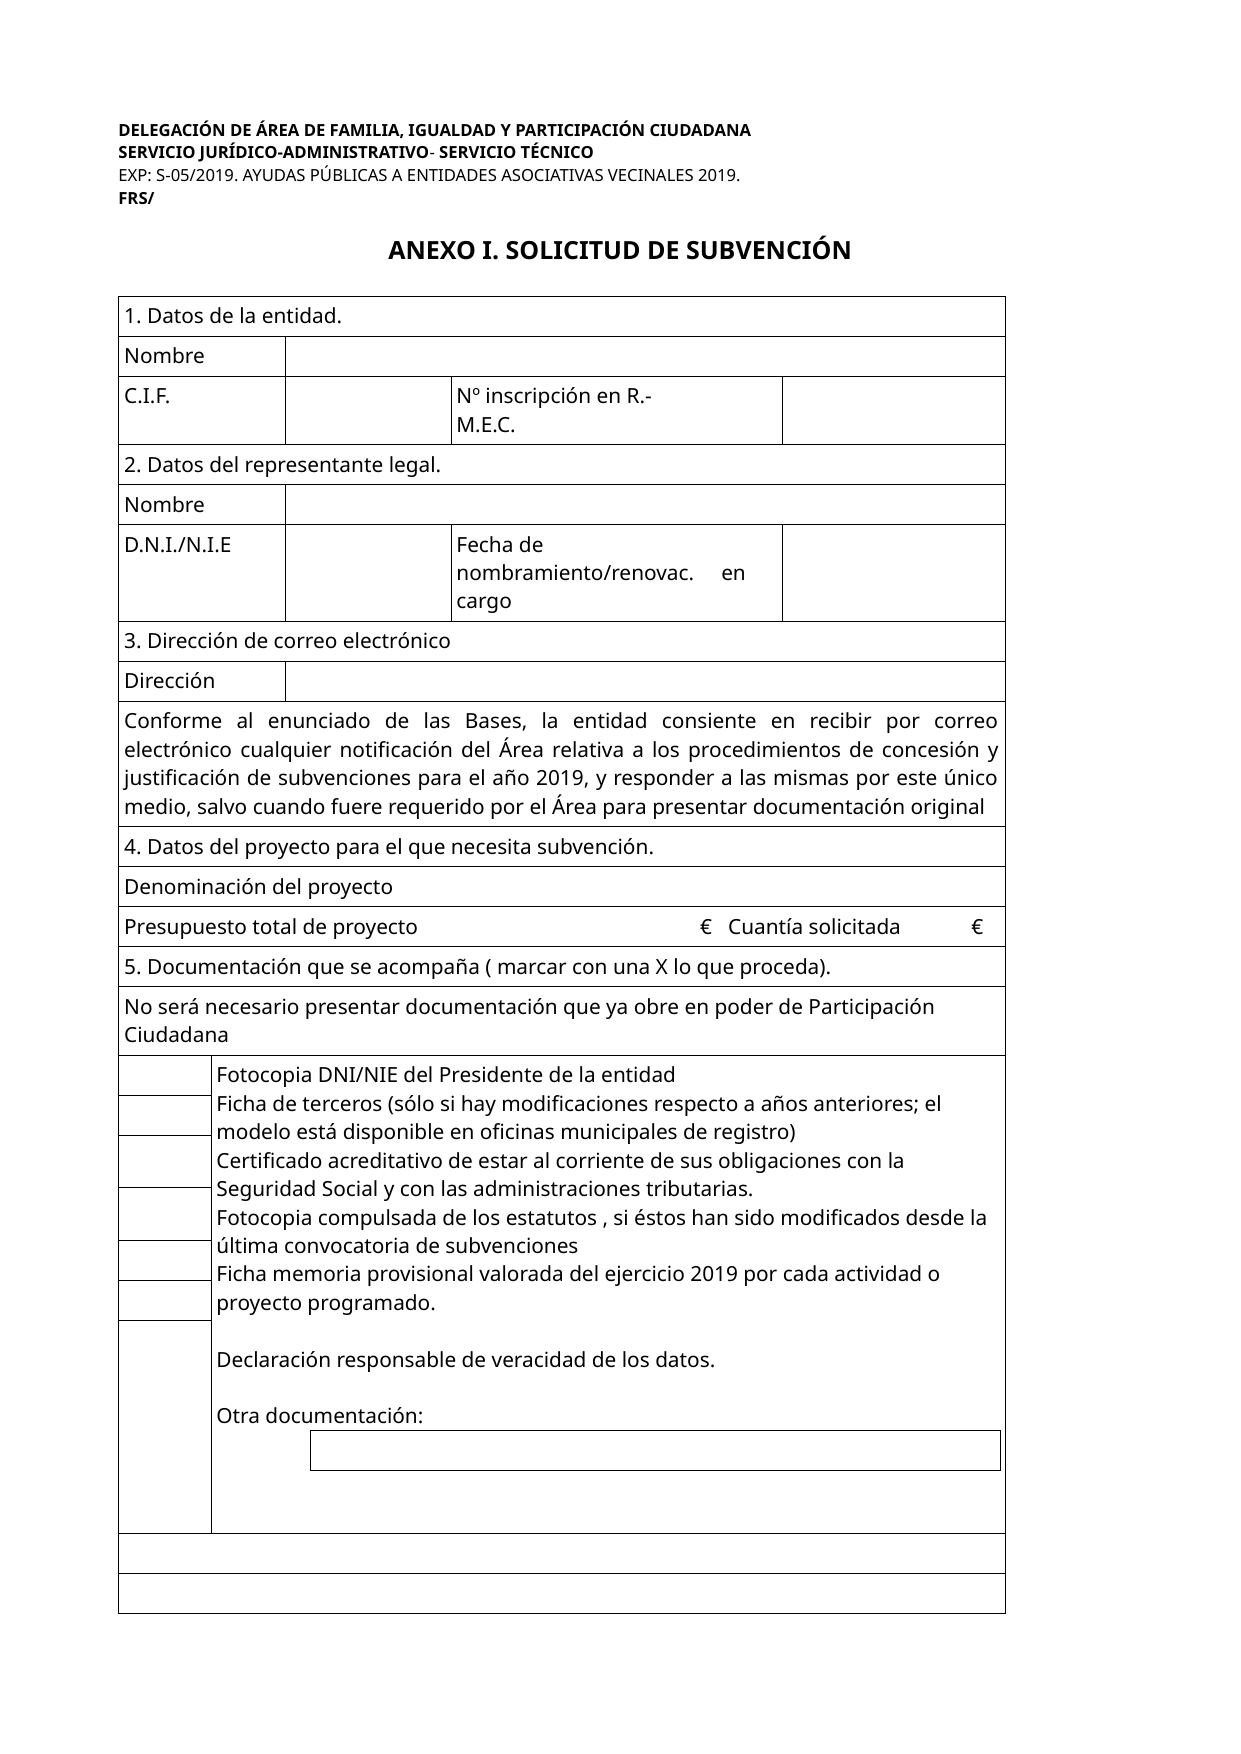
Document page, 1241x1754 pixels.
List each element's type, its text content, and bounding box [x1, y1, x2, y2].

table_cell Nombre [119, 485, 285, 524]
table_cell [119, 1574, 1005, 1613]
table_cell [783, 377, 1005, 444]
table_cell [119, 1136, 211, 1187]
text EXP: S-05/2019. AYUDAS PÚBLICAS A ENTIDADES ASOCIATIVAS VECINALES 2019. [118, 163, 1122, 186]
text FRS/ [118, 186, 1122, 209]
table_cell Conforme al enunciado de las Bases, la entidad consiente en recibir por correo electrónico cualquier notificación del Área relativa a los procedimientos de concesión y justificación de subvenciones para el año 2019, y responder a las mismas por este único medio, salvo cuando fuere requerido por el Área para presentar documentación original [119, 702, 1005, 826]
table_cell [783, 525, 1005, 621]
table_cell [119, 1241, 211, 1279]
text DELEGACIÓN DE ÁREA DE FAMILIA, IGUALDAD Y PARTICIPACIÓN CIUDADANA [118, 118, 1122, 141]
table_cell D.N.I./N.I.E [119, 525, 285, 621]
text ANEXO I. SOLICITUD DE SUBVENCIÓN [118, 233, 1122, 267]
table_cell [119, 1188, 211, 1239]
table_cell Denominación del proyecto [119, 867, 1005, 906]
table_cell [286, 525, 451, 621]
table_cell [286, 485, 1005, 524]
table_header [311, 1431, 1000, 1470]
table_cell [119, 1056, 211, 1094]
table_cell Fecha de nombramiento/renovac. en cargo [452, 525, 782, 621]
table_cell [119, 1321, 211, 1533]
text SERVICIO JURÍDICO-ADMINISTRATIVO- SERVICIO TÉCNICO [118, 141, 1122, 163]
table_cell C.I.F. [119, 377, 285, 444]
table_cell Nombre [119, 337, 285, 376]
table_header 1. Datos de la entidad. [119, 297, 1005, 336]
table_cell [119, 1096, 211, 1134]
table_cell 2. Datos del representante legal. [119, 445, 1005, 484]
table_cell Nº inscripción en R.- M.E.C. [452, 377, 782, 444]
table_cell 4. Datos del proyecto para el que necesita subvención. [119, 827, 1005, 866]
table_cell [119, 1534, 1005, 1573]
table_cell [119, 1281, 211, 1319]
table_cell Dirección [119, 662, 285, 701]
table_cell 5. Documentación que se acompaña ( marcar con una X lo que proceda). [119, 947, 1005, 986]
table_cell 3. Dirección de correo electrónico [119, 622, 1005, 661]
table_cell [286, 662, 1005, 701]
table_cell Presupuesto total de proyecto € Cuantía solicitada € [119, 907, 1005, 946]
table_cell Fotocopia DNI/NIE del Presidente de la entidad Ficha de terceros (sólo si hay modificaciones respecto a años anteriores; el modelo está disponible en oficinas municipales de registro) Certificado acreditativo de estar al corriente de sus obligaciones con la Seguridad Social y con las administraciones tributarias. Fotocopia compulsada de los estatutos , si éstos han sido modificados desde la última convocatoria de subvenciones Ficha memoria provisional valorada del ejercicio 2019 por cada actividad o proyecto programado. Declaración responsable de veracidad de los datos. Otra documentación: [212, 1056, 1005, 1533]
table_cell [286, 377, 451, 444]
table_cell No será necesario presentar documentación que ya obre en poder de Participación Ciudadana [119, 987, 1005, 1054]
table_cell [286, 337, 1005, 376]
